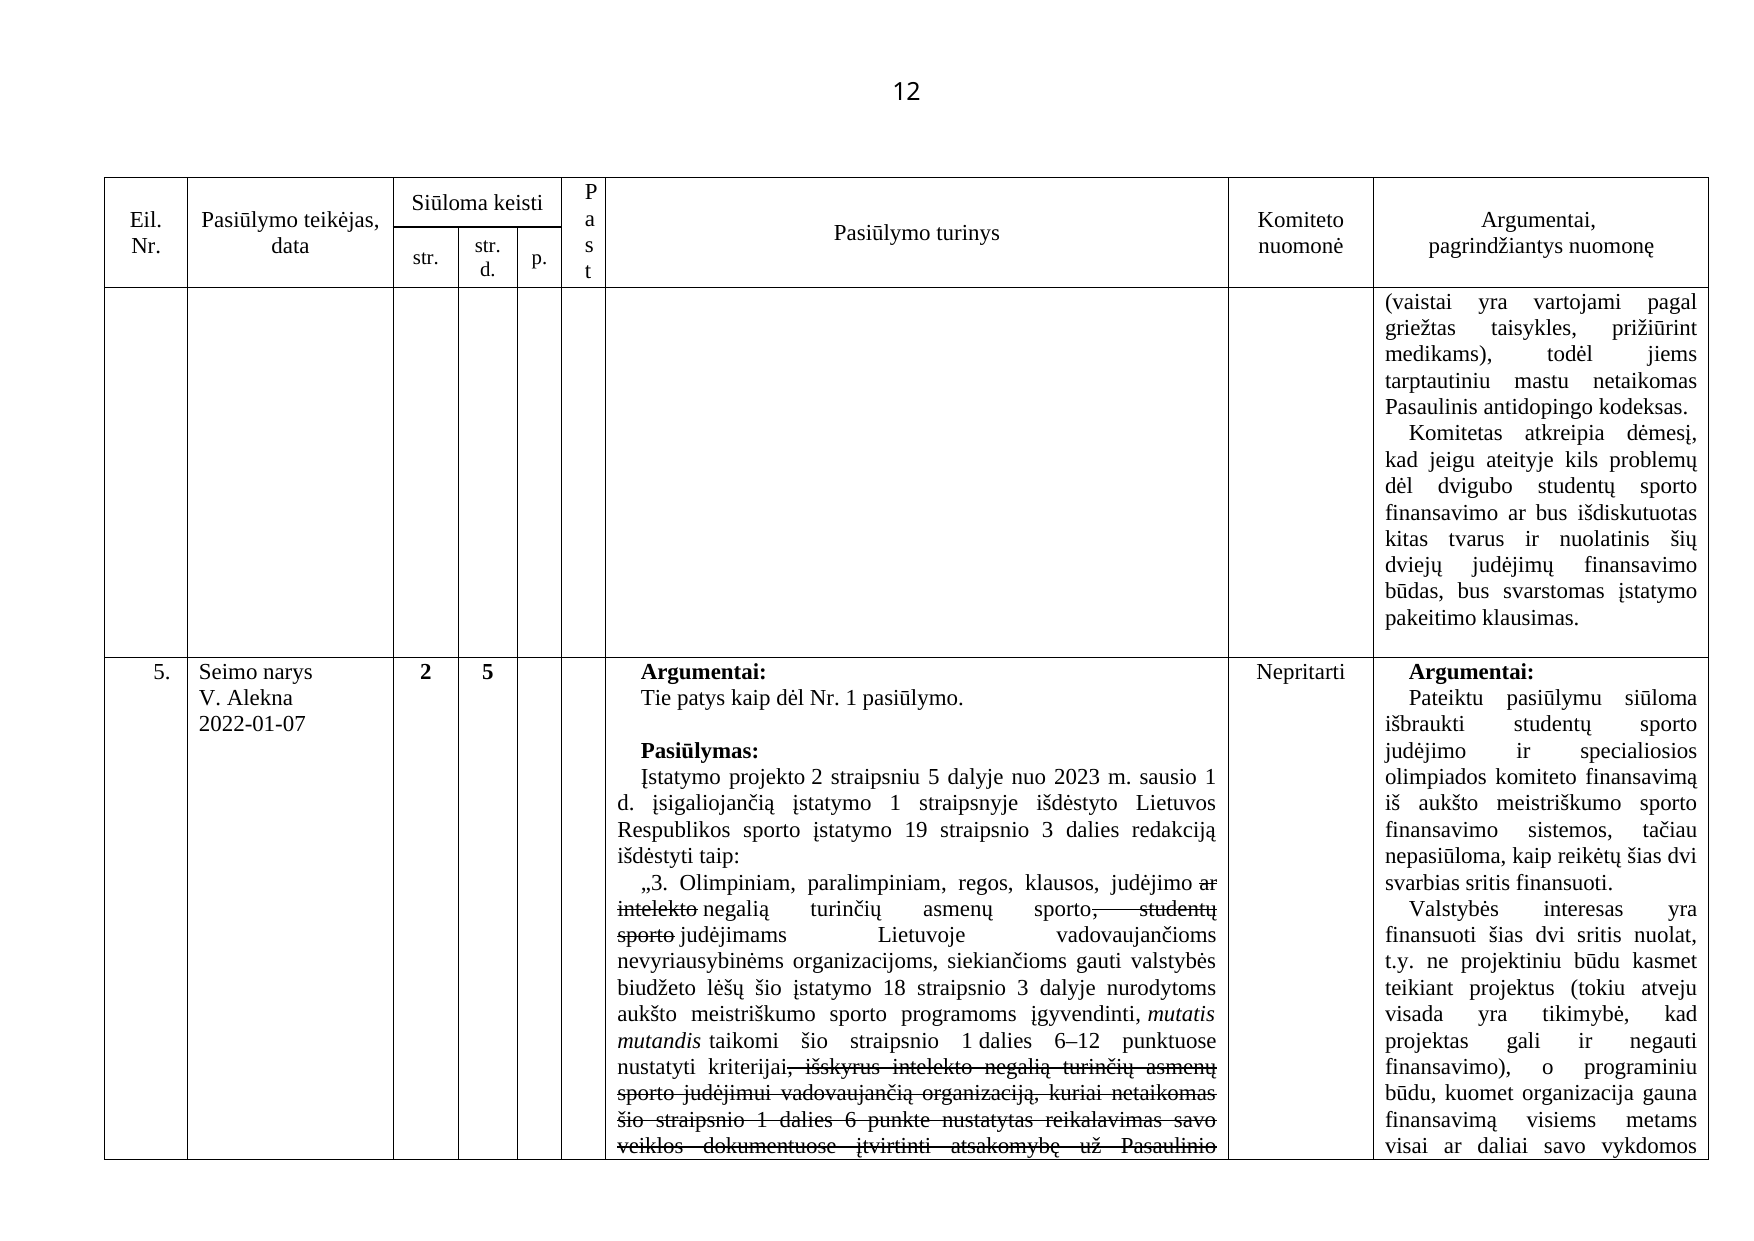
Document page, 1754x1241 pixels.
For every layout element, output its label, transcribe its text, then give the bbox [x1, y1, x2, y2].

table_header Eil. Nr. [105, 178, 187, 287]
table_cell [105, 658, 187, 1158]
table_cell Seimo narys V. Alekna 2022-01-07 [188, 658, 393, 1158]
table_cell [518, 658, 561, 1158]
table_header Komiteto nuomonė [1229, 178, 1373, 287]
table_cell Argumentai: Pateiktu pasiūlymu siūloma išbraukti studentų sporto judėjimo ir specialiosios olimpiados komiteto finansavimą iš aukšto meistriškumo sporto finansavimo sistemos, tačiau nepasiūloma, kaip reikėtų šias dvi svarbias sritis finansuoti. Valstybės interesas yra finansuoti šias dvi sritis nuolat, t.y. ne projektiniu būdu kasmet teikiant projektus (tokiu atveju visada yra tikimybė, kad projektas gali ir negauti finansavimo), o programiniu būdu, kuomet organizacija gauna finansavimą visiems metams visai ar daliai savo vykdomos [1374, 658, 1708, 1158]
table_header Pasiūlymo teikėjas, data [188, 178, 393, 287]
table_cell [105, 288, 187, 657]
table_cell str. d. [459, 228, 517, 287]
table_cell Nepritarti [1229, 658, 1373, 1158]
table_header Argumentai, pagrindžiantys nuomonę [1374, 178, 1708, 287]
table_cell 5 [459, 658, 517, 1158]
table_cell [394, 288, 458, 657]
table_cell (vaistai yra vartojami pagal griežtas taisykles, prižiūrint medikams), todėl jiems tarptautiniu mastu netaikomas Pasaulinis antidopingo kodeksas. Komitetas atkreipia dėmesį, kad jeigu ateityje kils problemų dėl dvigubo studentų sporto finansavimo ar bus išdiskutuotas kitas tvarus ir nuolatinis šių dviejų judėjimų finansavimo būdas, bus svarstomas įstatymo pakeitimo klausimas. [1374, 288, 1708, 657]
table_cell [606, 288, 1228, 657]
table_cell [188, 288, 393, 657]
table_cell [1229, 288, 1373, 657]
table_cell Argumentai: Tie patys kaip dėl Nr. 1 pasiūlymo. Pasiūlymas: Įstatymo projekto 2 straipsniu 5 dalyje nuo 2023 m. sausio 1 d. įsigaliojančią įstatymo 1 straipsnyje išdėstyto Lietuvos Respublikos sporto įstatymo 19 straipsnio 3 dalies redakciją išdėstyti taip: „3. Olimpiniam, paralimpiniam, regos, klausos, judėjimo ar intelekto negalią turinčių asmenų sporto, studentų sporto judėjimams Lietuvoje vadovaujančioms nevyriausybinėms organizacijoms, siekiančioms gauti valstybės biudžeto lėšų šio įstatymo 18 straipsnio 3 dalyje nurodytoms aukšto meistriškumo sporto programoms įgyvendinti, mutatis mutandis taikomi šio straipsnio 1 dalies 6–12 punktuose nustatyti kriterijai, išskyrus intelekto negalią turinčių asmenų sporto judėjimui vadovaujančią organizaciją, kuriai netaikomas šio straipsnio 1 dalies 6 punkte nustatytas reikalavimas savo veiklos dokumentuose įtvirtinti atsakomybę už Pasaulinio [606, 658, 1228, 1158]
table_cell str. [394, 228, 458, 287]
table_header Pastabos [562, 178, 605, 287]
table_cell [562, 658, 605, 1158]
table_header Pasiūlymo turinys [606, 178, 1228, 287]
table_cell p. [518, 228, 561, 287]
table_cell 2 [394, 658, 458, 1158]
table_cell [562, 288, 605, 657]
table_cell [518, 288, 561, 657]
table_cell [459, 288, 517, 657]
table_header Siūloma keisti [394, 178, 561, 226]
